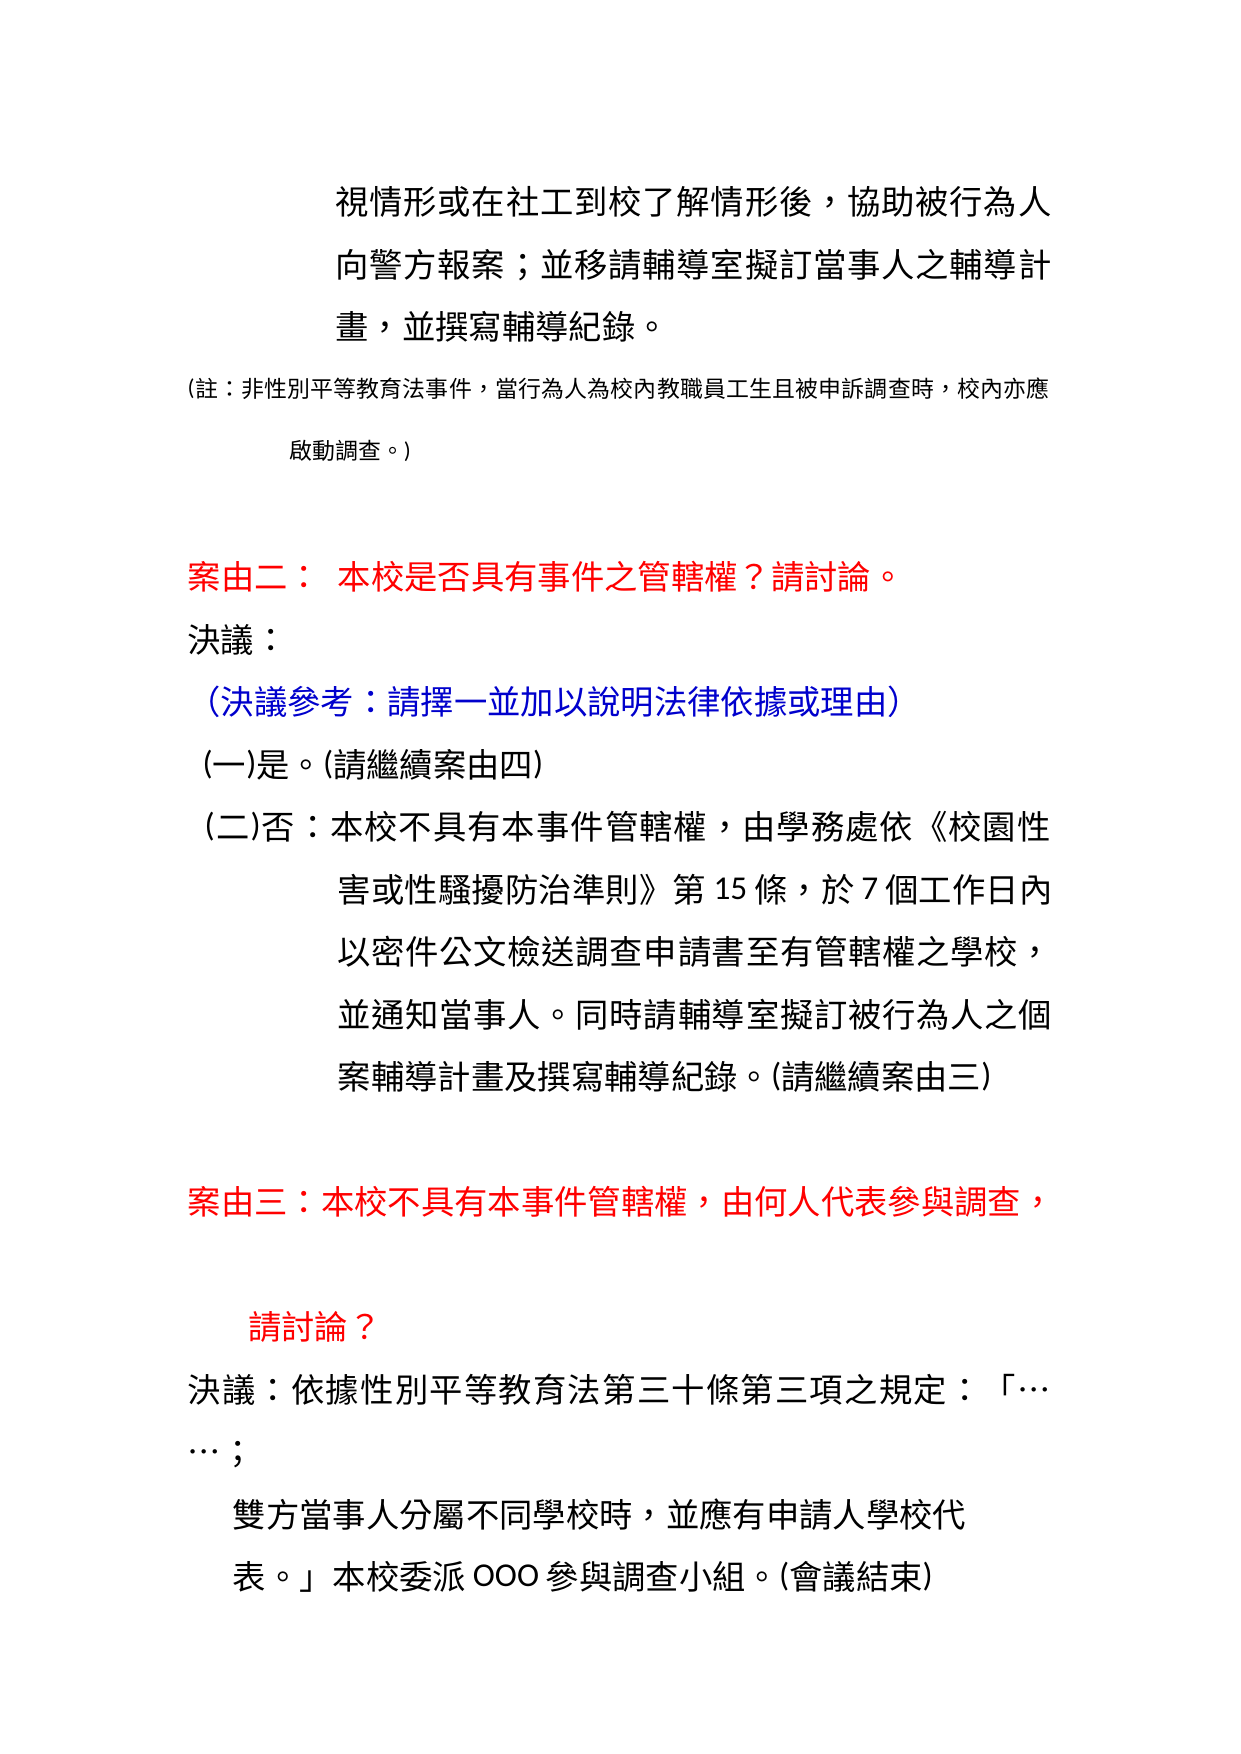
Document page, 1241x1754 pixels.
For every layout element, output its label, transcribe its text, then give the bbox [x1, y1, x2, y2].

text 決議： [187, 596, 1053, 658]
text 決議：依據性別平等教育法第三十條第三項之規定：「……； [187, 1346, 1053, 1471]
text 案由二： 本校是否具有事件之管轄權？請討論。 [187, 533, 1053, 596]
text 視情形或在社工到校了解情形後，協助被行為人向警方報案；並移請輔導室擬訂當事人之輔導計畫，並撰寫輔導紀錄。 [187, 158, 1053, 346]
text （決議參考：請擇一並加以說明法律依據或理由） [187, 658, 1053, 721]
text (一)是。(請繼續案由四) [187, 721, 1053, 783]
text (二)否：本校不具有本事件管轄權，由學務處依《校園性害或性騷擾防治準則》第15條，於7個工作日內以密件公文檢送調查申請書至有管轄權之學校，並通知當事人。同時請輔導室擬訂被行為人之個案輔導計畫及撰寫輔導紀錄。(請繼續案由三) [187, 783, 1053, 1096]
text 雙方當事人分屬不同學校時，並應有申請人學校代 [187, 1471, 1053, 1533]
text 請討論？ [187, 1283, 1053, 1346]
text 表。」本校委派OOO參與調查小組。(會議結束) [187, 1533, 1053, 1596]
text 案由三：本校不具有本事件管轄權，由何人代表參與調查， [187, 1158, 1053, 1221]
text (註：非性別平等教育法事件，當行為人為校內教職員工生且被申訴調查時，校內亦應啟動調查。) [187, 346, 1053, 471]
